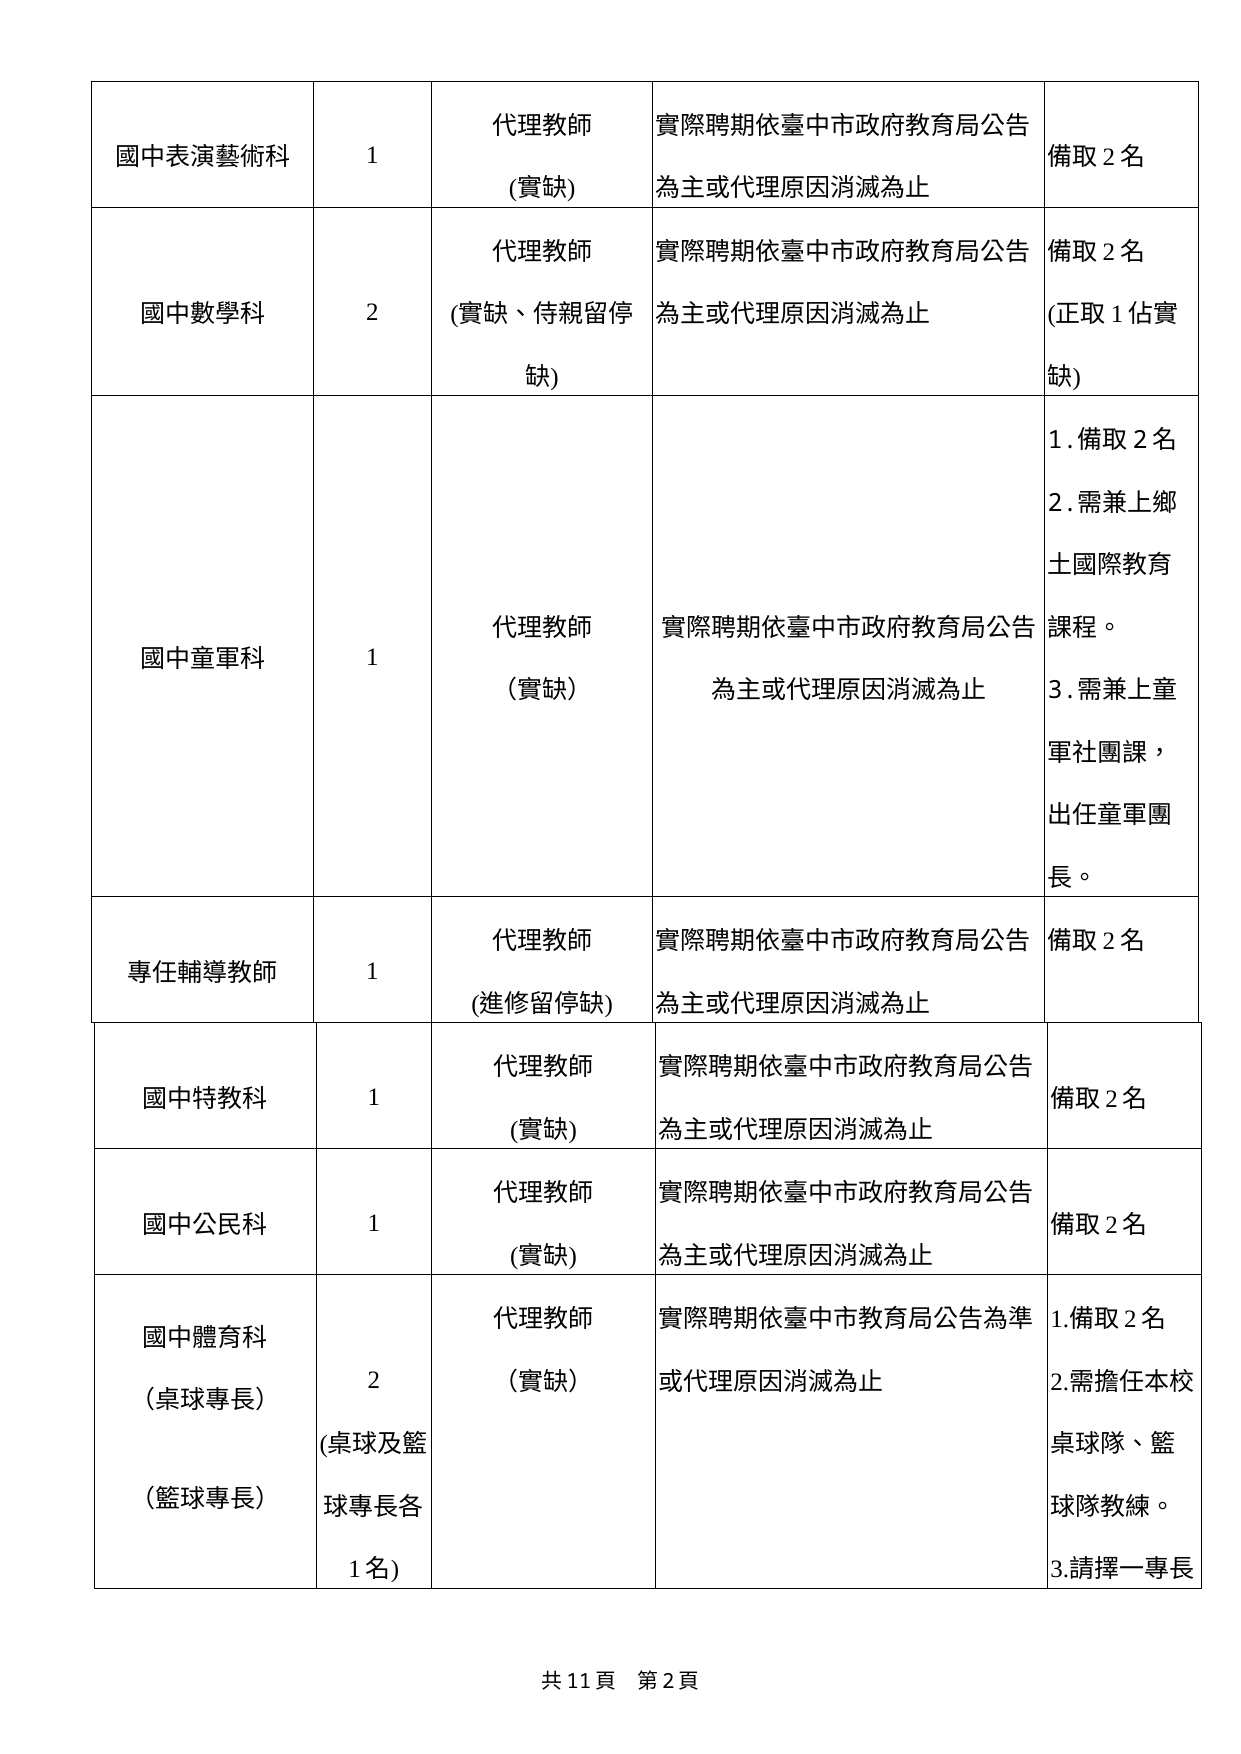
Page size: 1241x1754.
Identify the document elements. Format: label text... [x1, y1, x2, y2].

table_cell 1 [317, 1149, 431, 1274]
table_cell 2 [314, 208, 431, 395]
table_cell 備取2名 [1048, 1149, 1201, 1274]
table_cell 國中童軍科 [92, 396, 313, 896]
table_cell 實際聘期依臺中市政府教育局公告為主或代理原因消滅為止 [653, 82, 1044, 207]
table_cell 備取2名 [1045, 82, 1198, 207]
table_cell 1 [317, 1023, 431, 1148]
table_cell 國中特教科 [95, 1023, 316, 1148]
table_cell 代理教師 (實缺) [432, 1023, 655, 1148]
table_cell 1 [314, 897, 431, 1022]
table_cell 1.備取2名 2.需擔任本校桌球隊、籃球隊教練。 3.請擇一專長 [1048, 1275, 1201, 1588]
table_cell 實際聘期依臺中市政府教育局公告為主或代理原因消滅為止 [653, 396, 1044, 896]
table_cell 備取2名 [1048, 1023, 1201, 1148]
table_cell 代理教師 (進修留停缺) [432, 897, 652, 1022]
table_cell 實際聘期依臺中市政府教育局公告為主或代理原因消滅為止 [653, 208, 1044, 395]
table_cell 實際聘期依臺中市教育局公告為準或代理原因消滅為止 [656, 1275, 1047, 1588]
table_cell 實際聘期依臺中市政府教育局公告為主或代理原因消滅為止 [656, 1023, 1047, 1148]
table_cell 國中公民科 [95, 1149, 316, 1274]
table_cell 1.備取2名 2.需兼上鄉土國際教育課程。 3.需兼上童軍社團課，出任童軍團長。 [1045, 396, 1198, 896]
table_cell 實際聘期依臺中市政府教育局公告為主或代理原因消滅為止 [653, 897, 1044, 1022]
table_cell 國中表演藝術科 [92, 82, 313, 207]
table_cell 代理教師 （實缺） [432, 1275, 655, 1588]
table_cell 備取2名 (正取1佔實缺) [1045, 208, 1198, 395]
table_cell 備取2名 [1045, 897, 1198, 1022]
table_cell 代理教師 （實缺） [432, 396, 652, 896]
table_cell 2 (桌球及籃球專長各1名) [317, 1275, 431, 1588]
table_cell 國中體育科 （桌球專長） （籃球專長） [95, 1275, 316, 1588]
table_cell 代理教師 (實缺) [432, 82, 652, 207]
table_cell 1 [314, 82, 431, 207]
table_cell 1 [314, 396, 431, 896]
table_cell 實際聘期依臺中市政府教育局公告為主或代理原因消滅為止 [656, 1149, 1047, 1274]
table_cell 專任輔導教師 [92, 897, 313, 1022]
table_cell 代理教師 (實缺) [432, 1149, 655, 1274]
table_cell 國中數學科 [92, 208, 313, 395]
table_cell 代理教師 (實缺、侍親留停缺) [432, 208, 652, 395]
